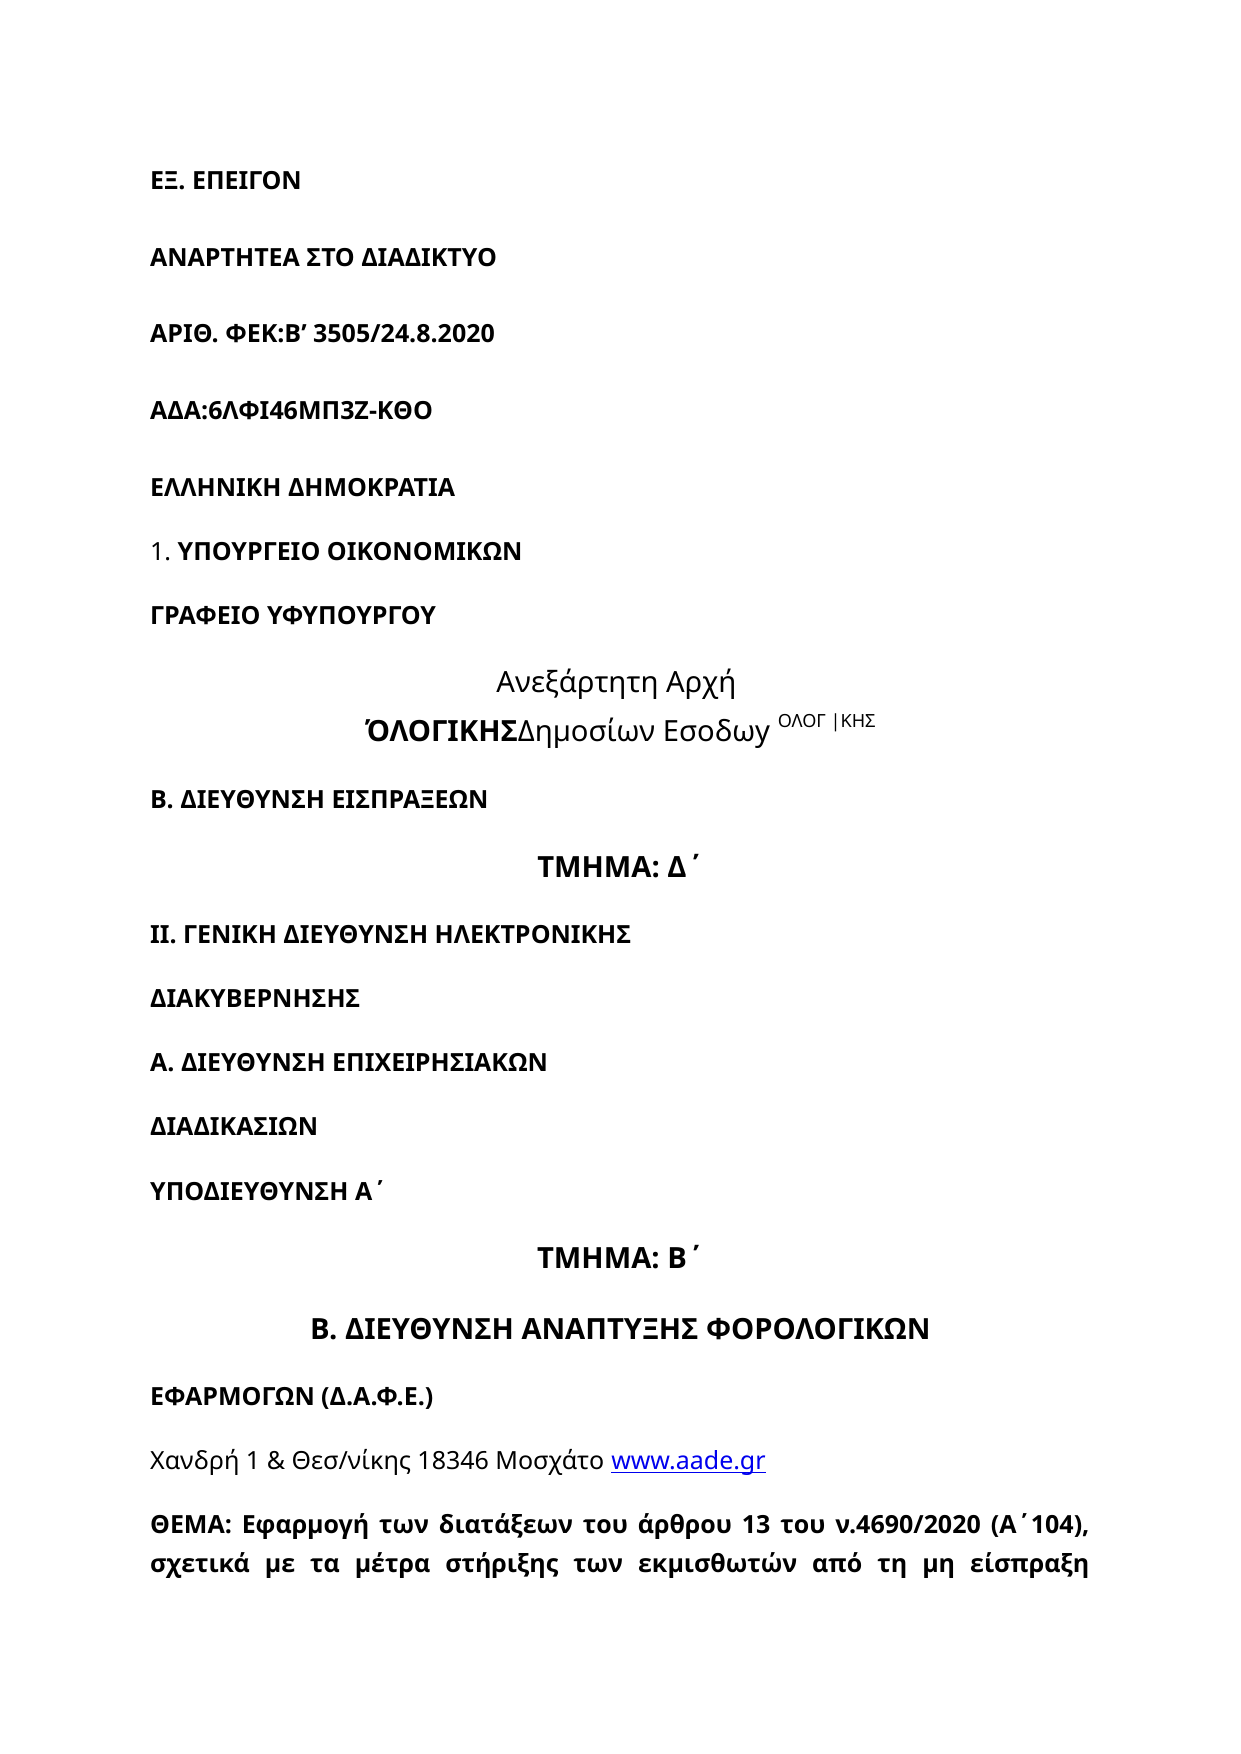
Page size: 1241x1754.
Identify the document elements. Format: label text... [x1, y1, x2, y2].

text ΕΦΑΡΜΟΓΩΝ (Δ.Α.Φ.Ε.) [150, 1378, 1090, 1413]
text ΔΙΑΚΥΒΕΡΝΗΣΗΣ [150, 981, 1090, 1015]
title ΑΡΙΘ. ΦΕΚ:Β’ 3505/24.8.2020 [150, 316, 1090, 350]
title ΑΔΑ:6ΛΦΙ46ΜΠ3Ζ-ΚΘΟ [150, 392, 1090, 427]
title ΕΞ. ΕΠΕΙΓΟΝ [150, 162, 1090, 197]
text Χανδρή 1 & Θεσ/νίκης 18346 Μοσχάτο www.aade.gr [150, 1443, 1090, 1477]
text ΓΡΑΦΕΙΟ ΥΦΥΠΟΥΡΓΟΥ [150, 597, 1090, 632]
text Β. ΔΙΕΥΘΥΝΣΗ ΕΙΣΠΡΑΞΕΩΝ [150, 782, 1090, 816]
text ΙΙ. ΓΕΝΙΚΗ ΔΙΕΥΘΥΝΣΗ ΗΛΕΚΤΡΟΝΙΚΗΣ [150, 916, 1090, 951]
text ΘΕΜΑ: Εφαρμογή των διατάξεων του άρθρου 13 του ν.4690/2020 (Α΄104), σχετικά με τα μέτρα στήριξης των εκμισθωτών από τη μη είσπραξη [150, 1507, 1090, 1580]
text Ανεξάρτητη Αρχή ΌΛΟΓΙΚΗΣΔημοσίων Εσοδωy ΟΛΟΓ |ΚΗΣ [150, 662, 1090, 750]
text ΕΛΛΗΝΙΚΗ ΔΗΜΟΚΡΑΤΙΑ [150, 469, 1090, 503]
title ΑΝΑΡΤΗΤΕΑ ΣΤΟ ΔΙΑΔΙΚΤΥΟ [150, 239, 1090, 273]
subtitle Β. ΔΙΕΥΘΥΝΣΗ ΑΝΑΠΤΥΞΗΣ ΦΟΡΟΛΟΓΙΚΩΝ [150, 1308, 1090, 1348]
text ΥΠΟΔΙΕΥΘΥΝΣΗ Α΄ [150, 1173, 1090, 1207]
subtitle ΤΜΗΜΑ: Β΄ [150, 1237, 1090, 1277]
text Α. ΔΙΕΥΘΥΝΣΗ ΕΠΙΧΕΙΡΗΣΙΑΚΩΝ [150, 1045, 1090, 1079]
text ΔΙΑΔΙΚΑΣΙΩΝ [150, 1109, 1090, 1143]
text 1. ΥΠΟΥΡΓΕΙΟ ΟΙΚΟΝΟΜΙΚΩΝ [150, 533, 1090, 567]
subtitle ΤΜΗΜΑ: Δ΄ [150, 846, 1090, 886]
